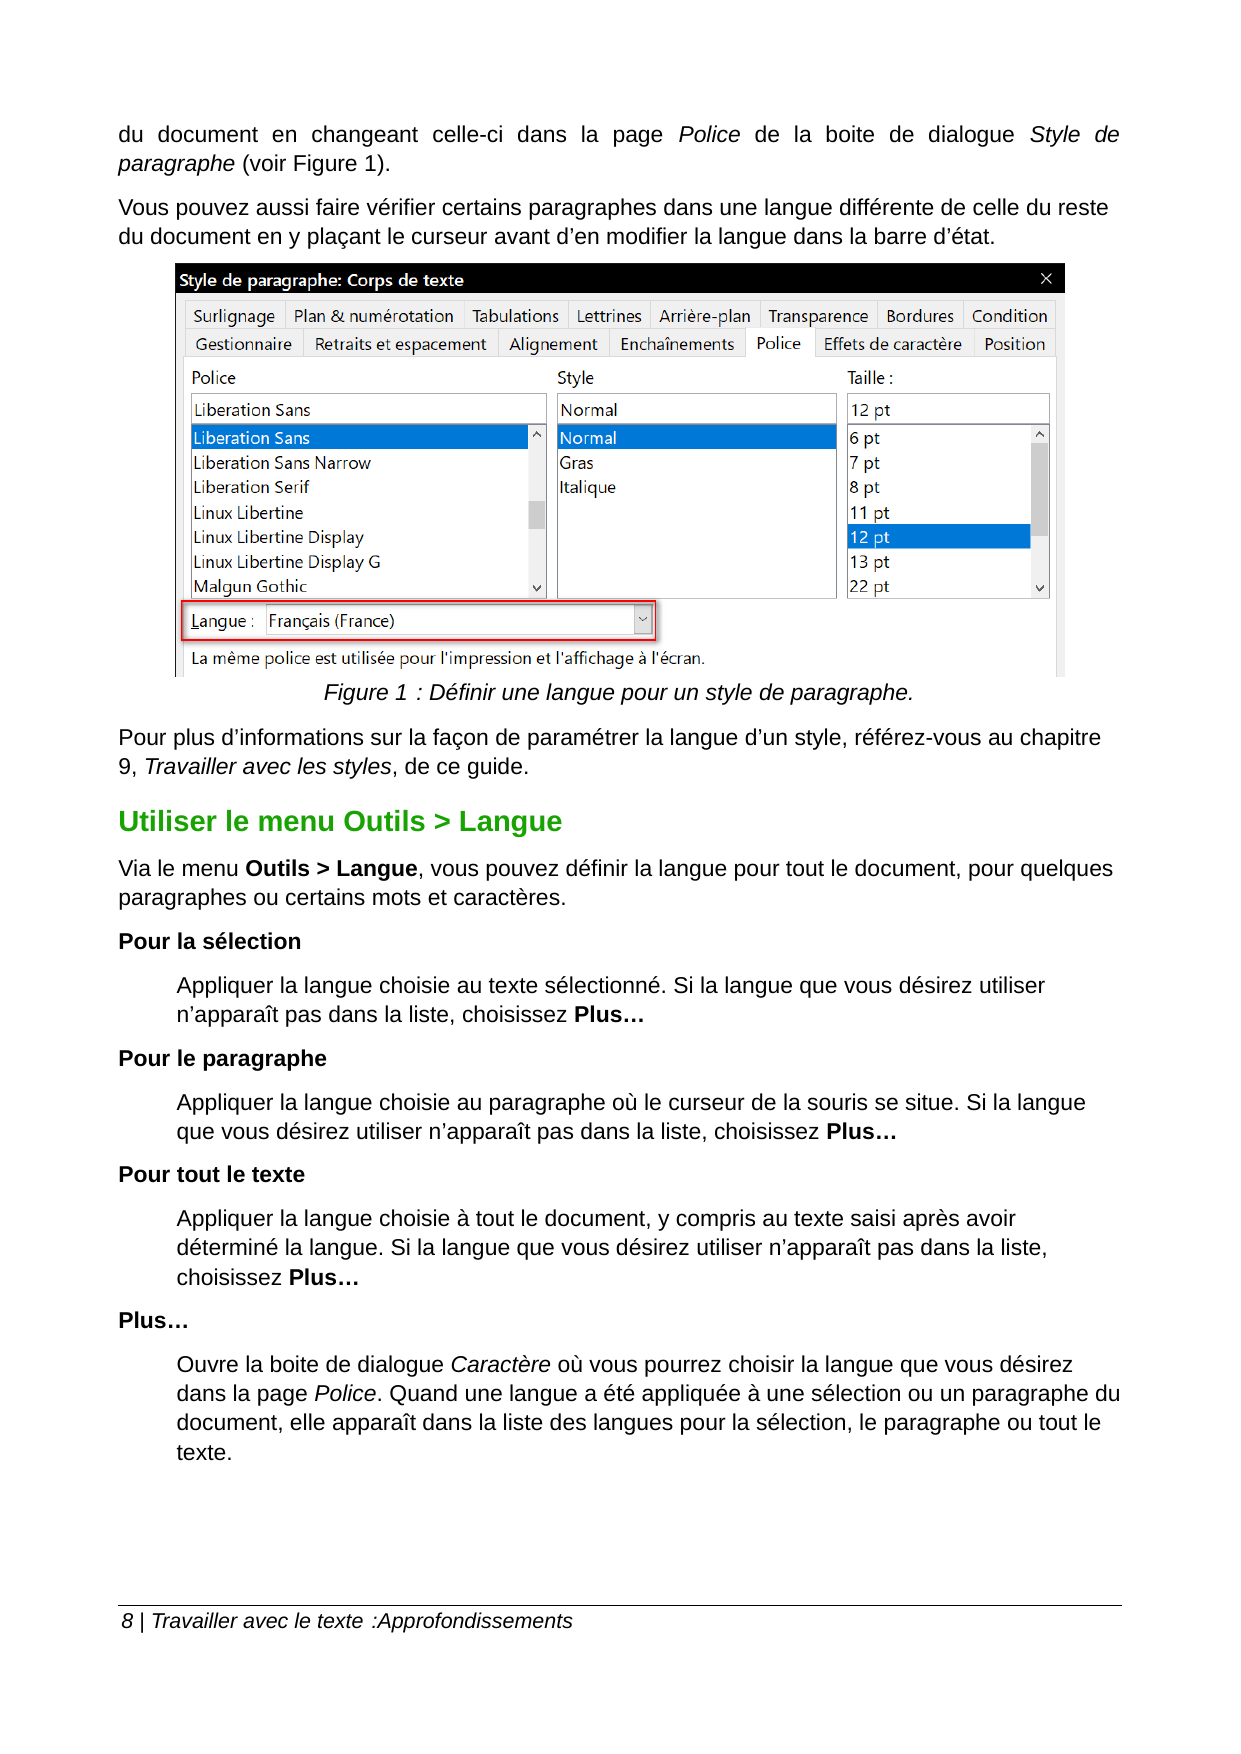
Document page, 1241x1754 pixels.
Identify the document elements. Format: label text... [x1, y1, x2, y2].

text Vous pouvez aussi faire vérifier certains paragraphes dans une langue différente de celle du reste du document en y plaçant le curseur avant d’en modifier la langue dans la barre d’état. [118, 191, 1122, 249]
text Via le menu Outils > Langue, vous pouvez définir la langue pour tout le document, pour quelques paragraphes ou certains mots et caractères. [118, 852, 1122, 911]
text Ouvre la boite de dialogue Caractère où vous pourrez choisir la langue que vous désirez dans la page Police. Quand une langue a été appliquée à une sélection ou un paragraphe du document, elle apparaît dans la liste des langues pour la sélection, le paragraphe ou tout le texte. [176, 1348, 1122, 1465]
text Figure 1 : Définir une langue pour un style de paragraphe. [118, 677, 1122, 706]
text Pour tout le texte [118, 1158, 1122, 1188]
text Appliquer la langue choisie au texte sélectionné. Si la langue que vous désirez utiliser n’apparaît pas dans la liste, choisissez Plus… [176, 969, 1122, 1027]
text Pour plus d’informations sur la façon de paramétrer la langue d’un style, référez-vous au chapitre 9, Travailler avec les styles, de ce guide. [118, 721, 1122, 779]
text Appliquer la langue choisie au paragraphe où le curseur de la souris se situe. Si la langue que vous désirez utiliser n’apparaît pas dans la liste, choisissez Plus… [176, 1086, 1122, 1144]
picture [175, 263, 1065, 677]
text Plus… [118, 1304, 1122, 1333]
text du document en changeant celle-ci dans la page Police de la boite de dialogue Style de paragraphe (voir Figure 1). [118, 118, 1122, 176]
text Appliquer la langue choisie à tout le document, y compris au texte saisi après avoir déterminé la langue. Si la langue que vous désirez utiliser n’apparaît pas dans la liste, choisissez Plus… [176, 1202, 1122, 1290]
subtitle Utiliser le menu Outils > Langue [118, 808, 1122, 838]
text Pour le paragraphe [118, 1042, 1122, 1071]
text Pour la sélection [118, 925, 1122, 954]
